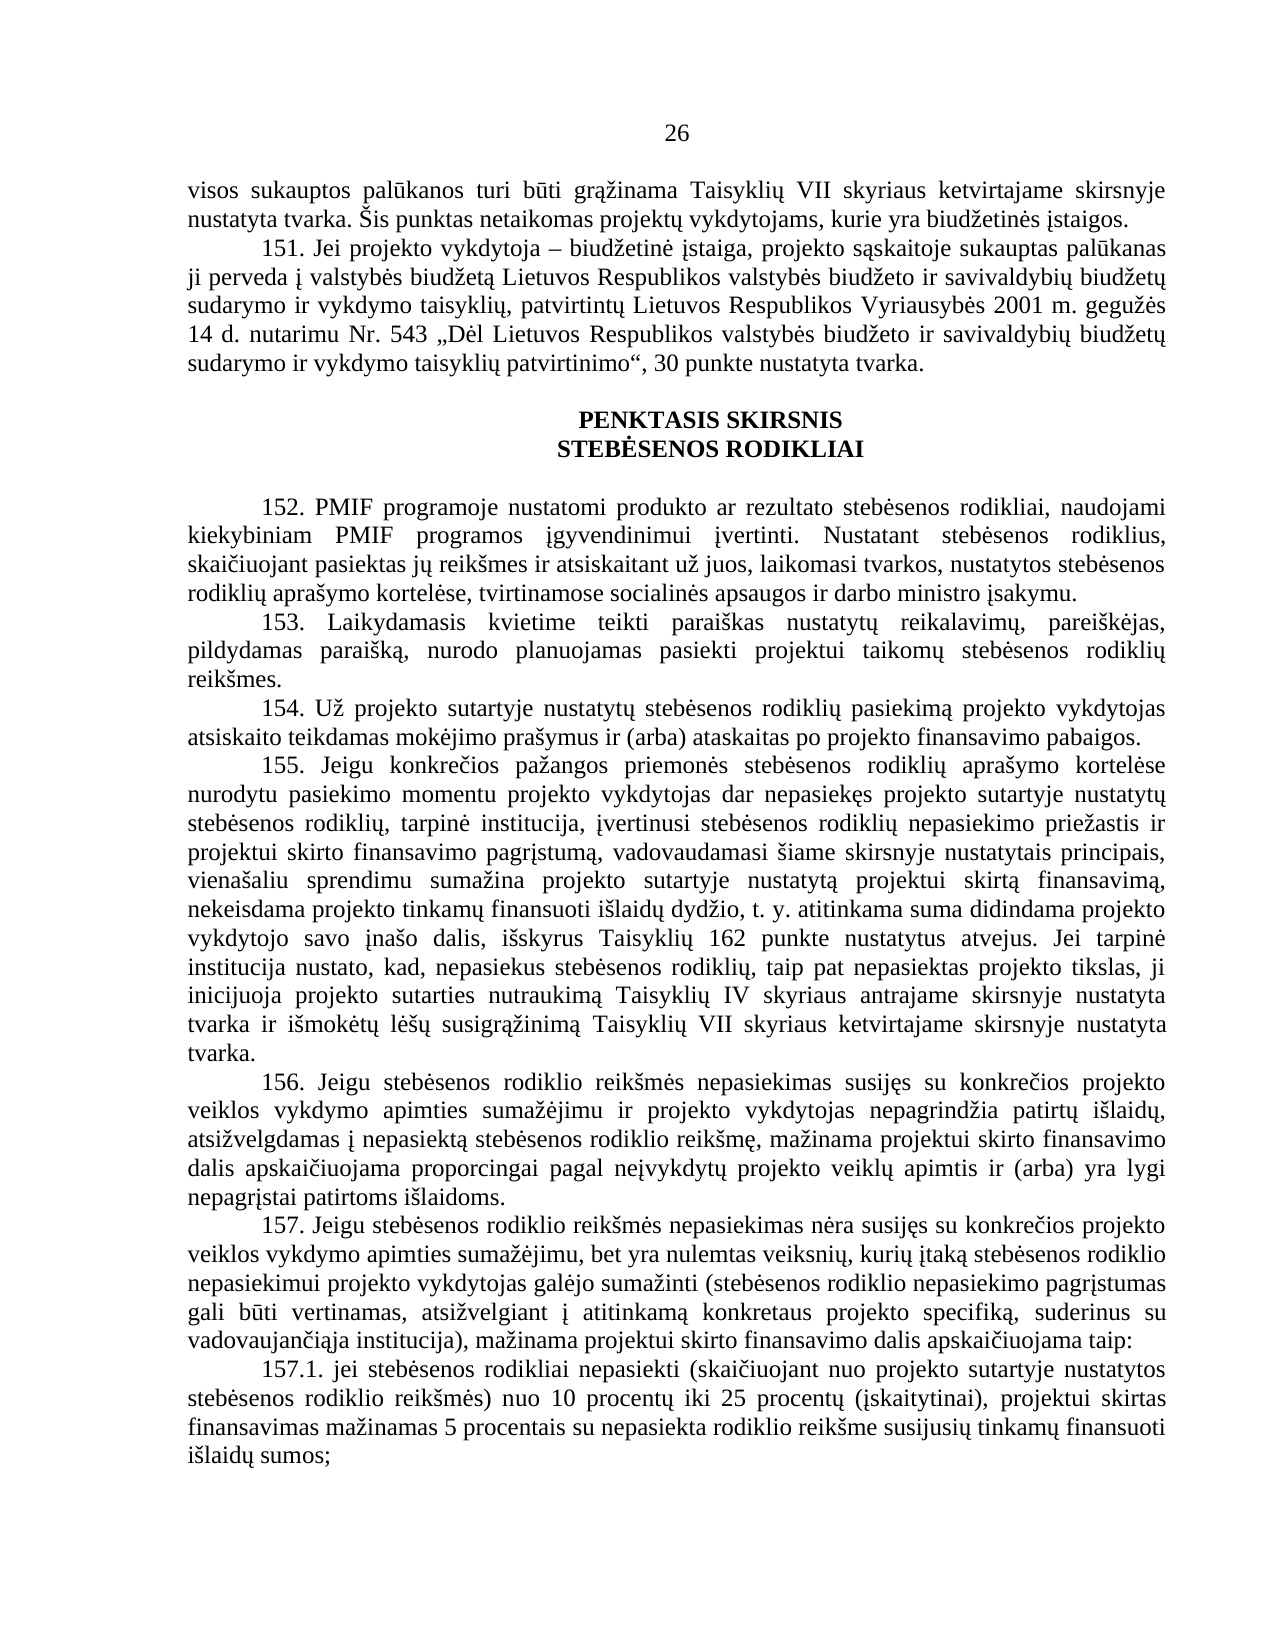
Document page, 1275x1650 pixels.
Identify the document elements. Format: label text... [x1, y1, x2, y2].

text 156. Jeigu stebėsenos rodiklio reikšmės nepasiekimas susijęs su konkrečios projekto veiklos vykdymo apimties sumažėjimu ir projekto vykdytojas nepagrindžia patirtų išlaidų, atsižvelgdamas į nepasiektą stebėsenos rodiklio reikšmę, mažinama projektui skirto finansavimo dalis apskaičiuojama proporcingai pagal neįvykdytų projekto veiklų apimtis ir (arba) yra lygi nepagrįstai patirtoms išlaidoms. [187, 1067, 1167, 1211]
subtitle Stebėsenos rodikliai [187, 434, 1167, 463]
text 157.1. jei stebėsenos rodikliai nepasiekti (skaičiuojant nuo projekto sutartyje nustatytos stebėsenos rodiklio reikšmės) nuo 10 procentų iki 25 procentų (įskaitytinai), projektui skirtas finansavimas mažinamas 5 procentais su nepasiekta rodiklio reikšme susijusių tinkamų finansuoti išlaidų sumos; [187, 1354, 1167, 1469]
text 153. Laikydamasis kvietime teikti paraiškas nustatytų reikalavimų, pareiškėjas, pildydamas paraišką, nurodo planuojamas pasiekti projektui taikomų stebėsenos rodiklių reikšmes. [187, 607, 1167, 693]
text 157. Jeigu stebėsenos rodiklio reikšmės nepasiekimas nėra susijęs su konkrečios projekto veiklos vykdymo apimties sumažėjimu, bet yra nulemtas veiksnių, kurių įtaką stebėsenos rodiklio nepasiekimui projekto vykdytojas galėjo sumažinti (stebėsenos rodiklio nepasiekimo pagrįstumas gali būti vertinamas, atsižvelgiant į atitinkamą konkretaus projekto specifiką, suderinus su vadovaujančiąja institucija), mažinama projektui skirto finansavimo dalis apskaičiuojama taip: [187, 1211, 1167, 1354]
text 151. Jei projekto vykdytoja – biudžetinė įstaiga, projekto sąskaitoje sukauptas palūkanas ji perveda į valstybės biudžetą Lietuvos Respublikos valstybės biudžeto ir savivaldybių biudžetų sudarymo ir vykdymo taisyklių, patvirtintų Lietuvos Respublikos Vyriausybės 2001 m. gegužės 14 d. nutarimu Nr. 543 „Dėl Lietuvos Respublikos valstybės biudžeto ir savivaldybių biudžetų sudarymo ir vykdymo taisyklių patvirtinimo“, 30 punkte nustatyta tvarka. [187, 233, 1167, 377]
text visos sukauptos palūkanos turi būti grąžinama Taisyklių VII skyriaus ketvirtajame skirsnyje nustatyta tvarka. Šis punktas netaikomas projektų vykdytojams, kurie yra biudžetinės įstaigos. [187, 176, 1167, 233]
subtitle penktasis skirsnis [187, 406, 1167, 434]
text 155. Jeigu konkrečios pažangos priemonės stebėsenos rodiklių aprašymo kortelėse nurodytu pasiekimo momentu projekto vykdytojas dar nepasiekęs projekto sutartyje nustatytų stebėsenos rodiklių, tarpinė institucija, įvertinusi stebėsenos rodiklių nepasiekimo priežastis ir projektui skirto finansavimo pagrįstumą, vadovaudamasi šiame skirsnyje nustatytais principais, vienašaliu sprendimu sumažina projekto sutartyje nustatytą projektui skirtą finansavimą, nekeisdama projekto tinkamų finansuoti išlaidų dydžio, t. y. atitinkama suma didindama projekto vykdytojo savo įnašo dalis, išskyrus Taisyklių 162 punkte nustatytus atvejus. Jei tarpinė institucija nustato, kad, nepasiekus stebėsenos rodiklių, taip pat nepasiektas projekto tikslas, ji inicijuoja projekto sutarties nutraukimą Taisyklių IV skyriaus antrajame skirsnyje nustatyta tvarka ir išmokėtų lėšų susigrąžinimą Taisyklių VII skyriaus ketvirtajame skirsnyje nustatyta tvarka. [187, 751, 1167, 1067]
text 152. PMIF programoje nustatomi produkto ar rezultato stebėsenos rodikliai, naudojami kiekybiniam PMIF programos įgyvendinimui įvertinti. Nustatant stebėsenos rodiklius, skaičiuojant pasiektas jų reikšmes ir atsiskaitant už juos, laikomasi tvarkos, nustatytos stebėsenos rodiklių aprašymo kortelėse, tvirtinamose socialinės apsaugos ir darbo ministro įsakymu. [187, 492, 1167, 607]
text 154. Už projekto sutartyje nustatytų stebėsenos rodiklių pasiekimą projekto vykdytojas atsiskaito teikdamas mokėjimo prašymus ir (arba) ataskaitas po projekto finansavimo pabaigos. [187, 693, 1167, 751]
